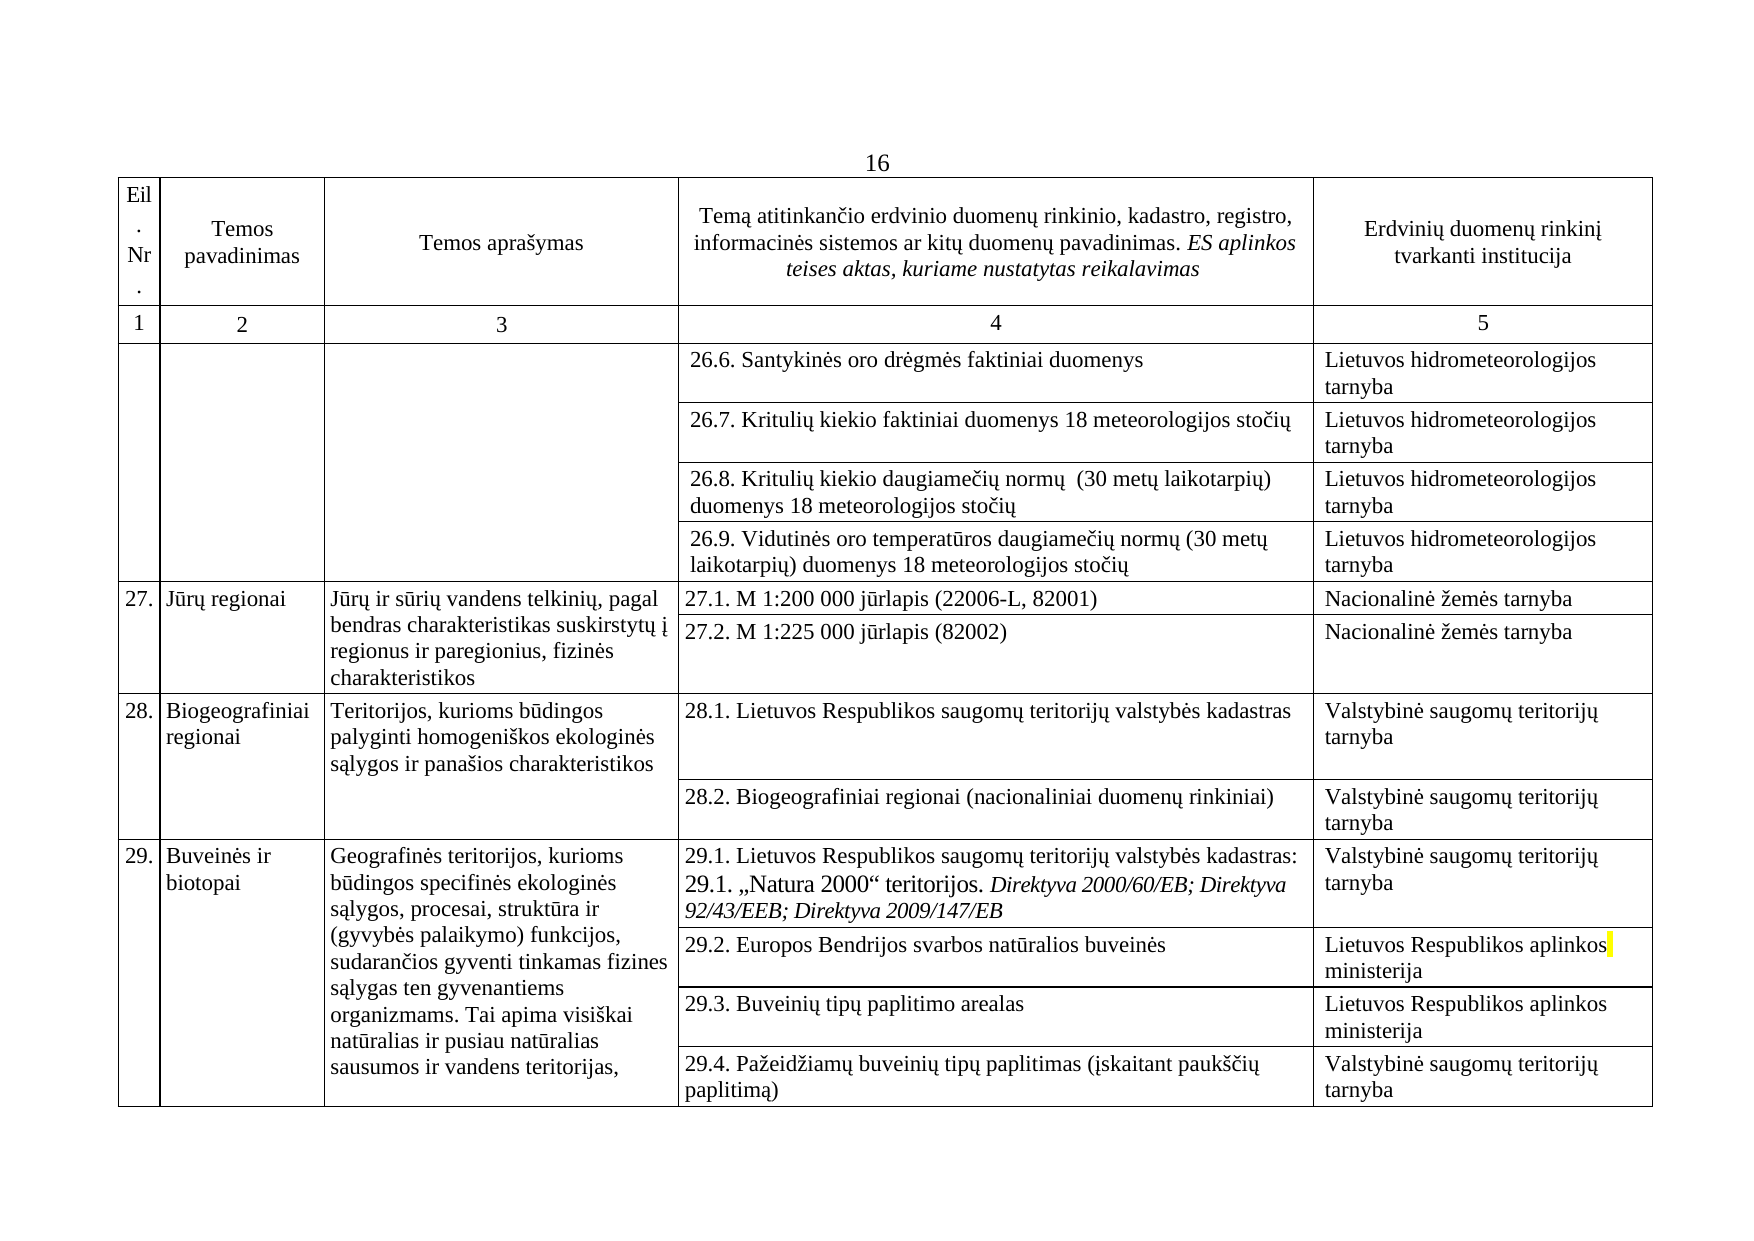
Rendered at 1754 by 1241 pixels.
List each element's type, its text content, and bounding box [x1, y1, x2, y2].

table_cell 29.4. Pažeidžiamų buveinių tipų paplitimas (įskaitant paukščių paplitimą) [679, 1047, 1313, 1106]
table_cell Teritorijos, kurioms būdingos palyginti homogeniškos ekologinės sąlygos ir panašios charakteristikos [325, 694, 678, 838]
table_cell 2 [161, 306, 324, 342]
table_cell [119, 344, 159, 581]
table_cell 29.1. Lietuvos Respublikos saugomų teritorijų valstybės kadastras: 29.1. „Natura 2000“ teritorijos. Direktyva 2000/60/EB; Direktyva 92/43/EEB; Direktyva 2009/147/EB [679, 840, 1313, 927]
table_header Temą atitinkančio erdvinio duomenų rinkinio, kadastro, registro, informacinės sistemos ar kitų duomenų pavadinimas. ES aplinkos teises aktas, kuriame nustatytas reikalavimas [679, 178, 1313, 305]
table_cell Valstybinė saugomų teritorijų tarnyba [1314, 780, 1652, 838]
table_cell 28. [119, 694, 159, 838]
table_cell 1 [119, 306, 159, 342]
table_cell 26.8. Kritulių kiekio daugiamečių normų (30 metų laikotarpių) duomenys 18 meteorologijos stočių [679, 463, 1313, 521]
table_cell Jūrų ir sūrių vandens telkinių, pagal bendras charakteristikas suskirstytų į regionus ir paregionius, fizinės charakteristikos [325, 582, 678, 693]
table_cell 29.3. Buveinių tipų paplitimo arealas [679, 988, 1313, 1046]
table_header Temos pavadinimas [161, 178, 324, 305]
table_cell Nacionalinė žemės tarnyba [1314, 582, 1652, 614]
table_cell Lietuvos hidrometeorologijos tarnyba [1314, 522, 1652, 581]
table_cell Jūrų regionai [161, 582, 324, 693]
table_cell 26.6. Santykinės oro drėgmės faktiniai duomenys [679, 344, 1313, 402]
table_cell Geografinės teritorijos, kurioms būdingos specifinės ekologinės sąlygos, procesai, struktūra ir (gyvybės palaikymo) funkcijos, sudarančios gyventi tinkamas fizines sąlygas ten gyvenantiems organizmams. Tai apima visiškai natūralias ir pusiau natūralias sausumos ir vandens teritorijas, [325, 840, 678, 1106]
table_cell Lietuvos Respublikos aplinkos ministerija [1314, 988, 1652, 1046]
table_cell Lietuvos Respublikos aplinkos ministerija [1314, 928, 1652, 986]
table_cell Valstybinė saugomų teritorijų tarnyba [1314, 694, 1652, 779]
table_cell [161, 344, 324, 581]
table_cell 29.2. Europos Bendrijos svarbos natūralios buveinės [679, 928, 1313, 986]
table_cell 29. [119, 840, 159, 1106]
table_header Erdvinių duomenų rinkinį tvarkanti institucija [1314, 178, 1652, 305]
table_cell 28.2. Biogeografiniai regionai (nacionaliniai duomenų rinkiniai) [679, 780, 1313, 838]
table_cell 4 [679, 306, 1313, 342]
table_cell 5 [1314, 306, 1652, 342]
table_cell Valstybinė saugomų teritorijų tarnyba [1314, 840, 1652, 927]
table_cell Nacionalinė žemės tarnyba [1314, 615, 1652, 693]
table_cell Lietuvos hidrometeorologijos tarnyba [1314, 403, 1652, 462]
table_cell 3 [325, 306, 678, 342]
table_cell 27.1. M 1:200 000 jūrlapis (22006-L, 82001) [679, 582, 1313, 614]
table_cell Lietuvos hidrometeorologijos tarnyba [1314, 463, 1652, 521]
table_cell 27. [119, 582, 159, 693]
table_cell Buveinės ir biotopai [161, 840, 324, 1106]
table_cell 27.2. M 1:225 000 jūrlapis (82002) [679, 615, 1313, 693]
table_header Eil. Nr. [119, 178, 159, 305]
table_cell [325, 344, 678, 581]
table_cell 28.1. Lietuvos Respublikos saugomų teritorijų valstybės kadastras [679, 694, 1313, 779]
table_cell 26.7. Kritulių kiekio faktiniai duomenys 18 meteorologijos stočių [679, 403, 1313, 462]
table_cell Biogeografiniai regionai [161, 694, 324, 838]
table_cell Valstybinė saugomų teritorijų tarnyba [1314, 1047, 1652, 1106]
table_cell Lietuvos hidrometeorologijos tarnyba [1314, 344, 1652, 402]
table_cell 26.9. Vidutinės oro temperatūros daugiamečių normų (30 metų laikotarpių) duomenys 18 meteorologijos stočių [679, 522, 1313, 581]
table_header Temos aprašymas [325, 178, 678, 305]
